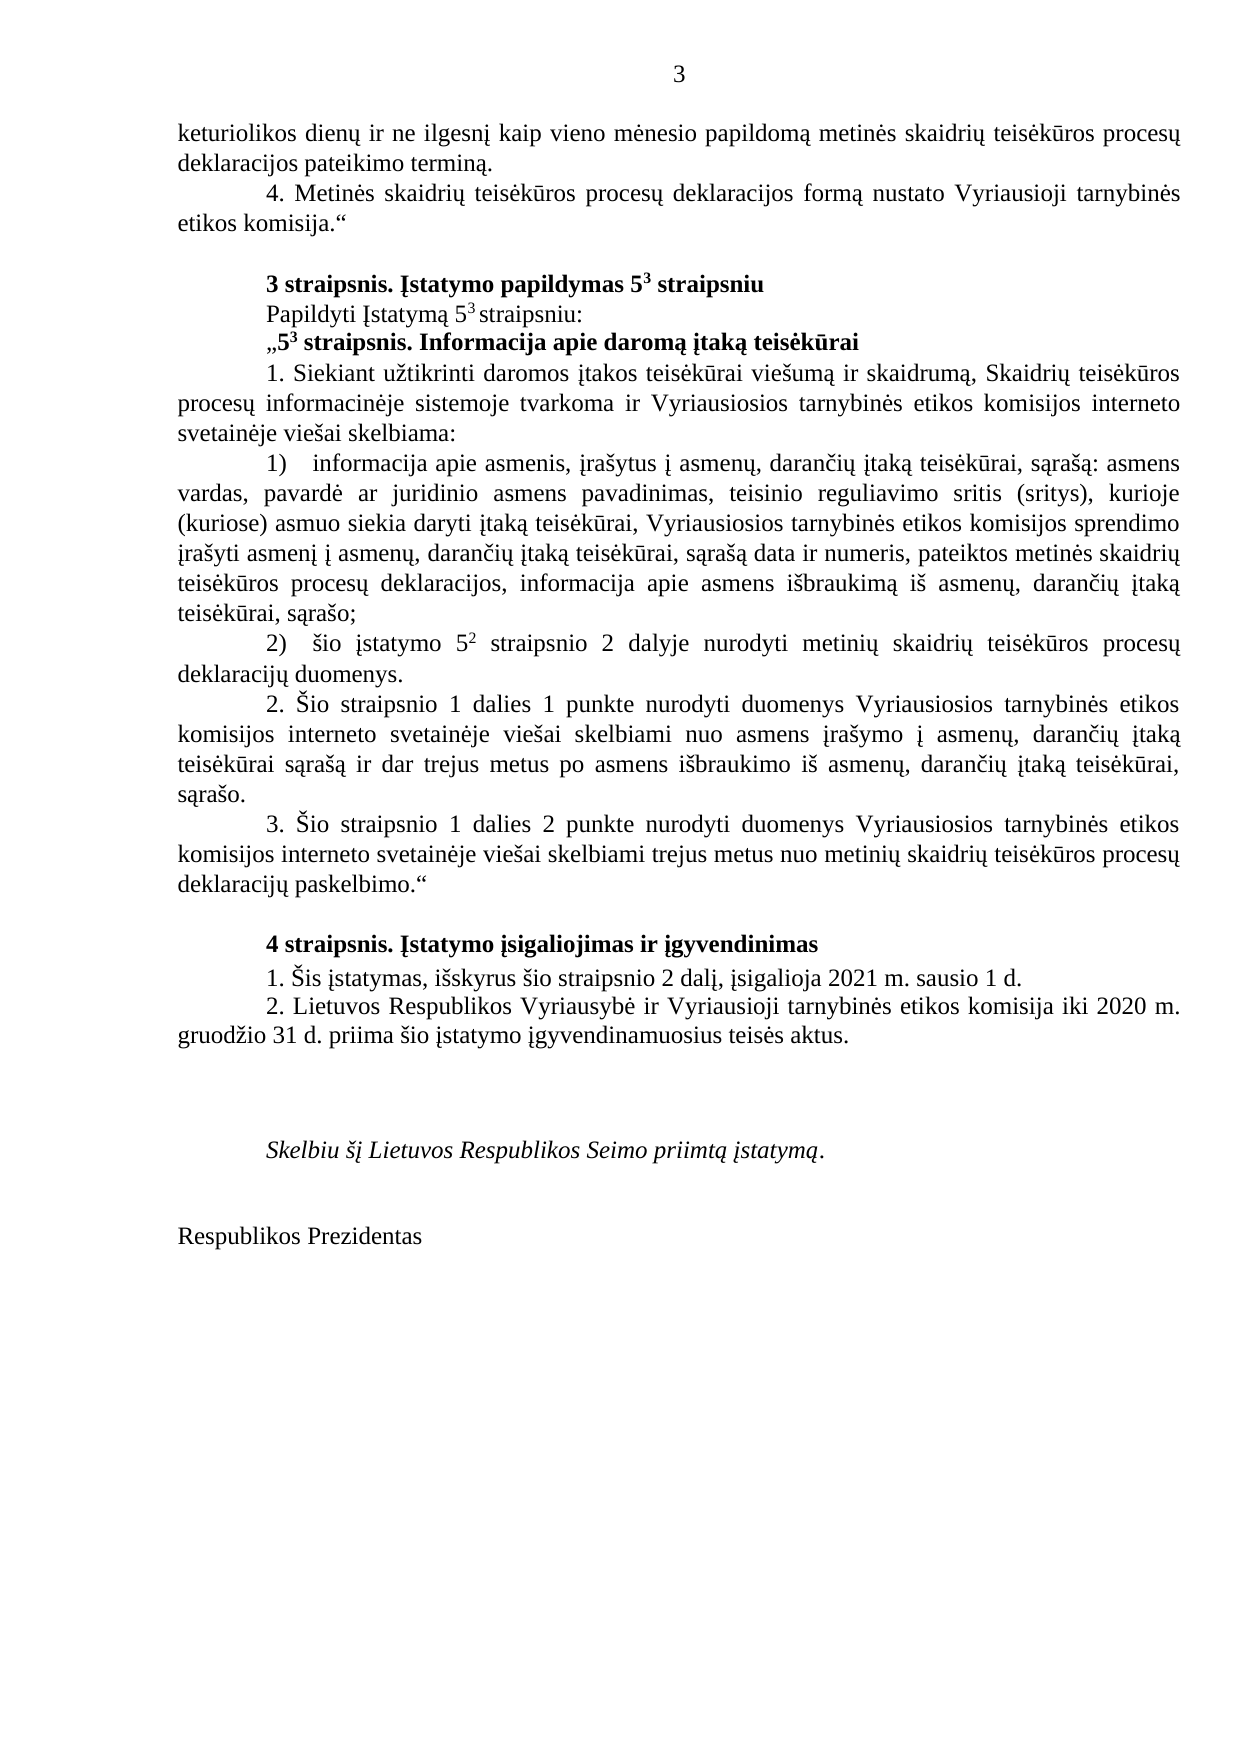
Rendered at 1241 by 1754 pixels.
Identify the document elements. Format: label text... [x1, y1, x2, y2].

text Skelbiu šį Lietuvos Respublikos Seimo priimtą įstatymą. [266, 1135, 1181, 1164]
text Respublikos Prezidentas [177, 1221, 1181, 1250]
text 1) informacija apie asmenis, įrašytus į asmenų, darančių įtaką teisėkūrai, sąrašą: asmens vardas, pavardė ar juridinio asmens pavadinimas, teisinio reguliavimo sritis (sritys), kurioje (kuriose) asmuo siekia daryti įtaką teisėkūrai, Vyriausiosios tarnybinės etikos komisijos sprendimo įrašyti asmenį į asmenų, darančių įtaką teisėkūrai, sąrašą data ir numeris, pateiktos metinės skaidrių teisėkūros procesų deklaracijos, informacija apie asmens išbraukimą iš asmenų, darančių įtaką teisėkūrai, sąrašo; [177, 448, 1181, 627]
text 2. Šio straipsnio 1 dalies 1 punkte nurodyti duomenys Vyriausiosios tarnybinės etikos komisijos interneto svetainėje viešai skelbiami nuo asmens įrašymo į asmenų, darančių įtaką teisėkūrai sąrašą ir dar trejus metus po asmens išbraukimo iš asmenų, darančių įtaką teisėkūrai, sąrašo. [177, 689, 1181, 808]
text 3. Šio straipsnio 1 dalies 2 punkte nurodyti duomenys Vyriausiosios tarnybinės etikos komisijos interneto svetainėje viešai skelbiami trejus metus nuo metinių skaidrių teisėkūros procesų deklaracijų paskelbimo.“ [177, 809, 1181, 898]
text Papildyti Įstatymą 53 straipsniu: [266, 299, 1181, 327]
text 4 straipsnis. Įstatymo įsigaliojimas ir įgyvendinimas [177, 929, 1181, 958]
text „53 straipsnis. Informacija apie daromą įtaką teisėkūrai [177, 327, 1181, 356]
text 1. Siekiant užtikrinti daromos įtakos teisėkūrai viešumą ir skaidrumą, Skaidrių teisėkūros procesų informacinėje sistemoje tvarkoma ir Vyriausiosios tarnybinės etikos komisijos interneto svetainėje viešai skelbiama: [177, 358, 1181, 447]
text 3 straipsnis. Įstatymo papildymas 53 straipsniu [177, 269, 1181, 297]
text 2. Lietuvos Respublikos Vyriausybė ir Vyriausioji tarnybinės etikos komisija iki 2020 m. gruodžio 31 d. priima šio įstatymo įgyvendinamuosius teisės aktus. [177, 991, 1181, 1049]
text keturiolikos dienų ir ne ilgesnį kaip vieno mėnesio papildomą metinės skaidrių teisėkūros procesų deklaracijos pateikimo terminą. [177, 118, 1181, 177]
text 1. Šis įstatymas, išskyrus šio straipsnio 2 dalį, įsigalioja 2021 m. sausio 1 d. [266, 963, 1181, 991]
text 4. Metinės skaidrių teisėkūros procesų deklaracijos formą nustato Vyriausioji tarnybinės etikos komisija.“ [177, 178, 1181, 237]
text 2) šio įstatymo 52 straipsnio 2 dalyje nurodyti metinių skaidrių teisėkūros procesų deklaracijų duomenys. [177, 628, 1181, 687]
